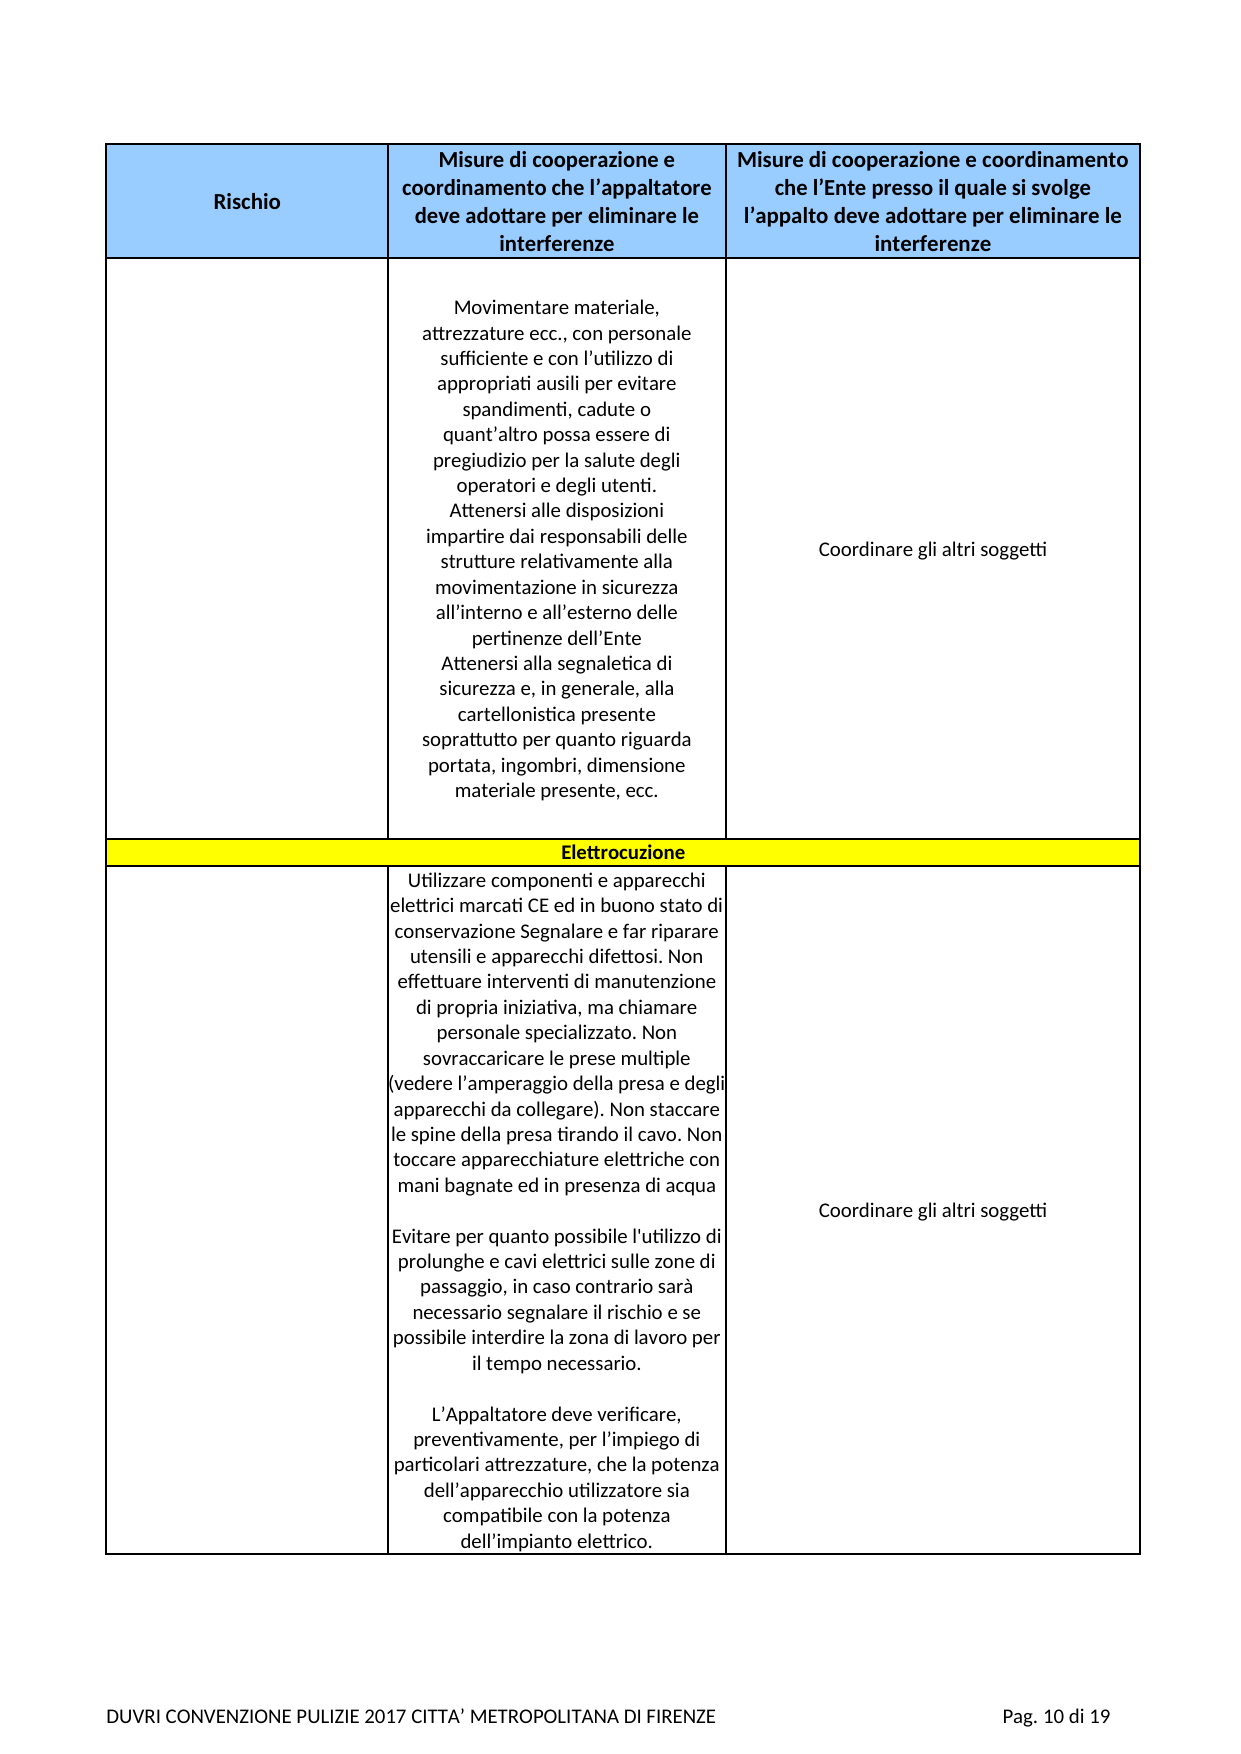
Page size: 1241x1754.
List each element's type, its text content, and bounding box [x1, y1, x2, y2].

table_cell Movimentare materiale, attrezzature ecc., con personale sufficiente e con l’utilizzo di appropriati ausili per evitare spandimenti, cadute o quant’altro possa essere di pregiudizio per la salute degli operatori e degli utenti. Attenersi alle disposizioni impartire dai responsabili delle strutture relativamente alla movimentazione in sicurezza all’interno e all’esterno delle pertinenze dell’Ente Attenersi alla segnaletica di sicurezza e, in generale, alla cartellonistica presente soprattutto per quanto riguarda portata, ingombri, dimensione materiale presente, ecc. [389, 259, 725, 837]
table_header Misure di cooperazione e coordinamento che l’appaltatore deve adottare per eliminare le interferenze [389, 145, 725, 257]
table_cell Coordinare gli altri soggetti [727, 867, 1139, 1553]
table_cell Elettrocuzione [107, 840, 1139, 865]
table_cell Utilizzare componenti e apparecchi elettrici marcati CE ed in buono stato di conservazione Segnalare e far riparare utensili e apparecchi difettosi. Non effettuare interventi di manutenzione di propria iniziativa, ma chiamare personale specializzato. Non sovraccaricare le prese multiple (vedere l’amperaggio della presa e degli apparecchi da collegare). Non staccare le spine della presa tirando il cavo. Non toccare apparecchiature elettriche con mani bagnate ed in presenza di acqua Evitare per quanto possibile l'utilizzo di prolunghe e cavi elettrici sulle zone di passaggio, in caso contrario sarà necessario segnalare il rischio e se possibile interdire la zona di lavoro per il tempo necessario. L’Appaltatore deve verificare, preventivamente, per l’impiego di particolari attrezzature, che la potenza dell’apparecchio utilizzatore sia compatibile con la potenza dell’impianto elettrico. [389, 867, 725, 1553]
table_cell Coordinare gli altri soggetti [727, 259, 1139, 837]
table_header Rischio [107, 145, 387, 257]
table_header Misure di cooperazione e coordinamento che l’Ente presso il quale si svolge l’appalto deve adottare per eliminare le interferenze [727, 145, 1139, 257]
table_cell [107, 259, 387, 837]
table_cell [107, 867, 387, 1553]
